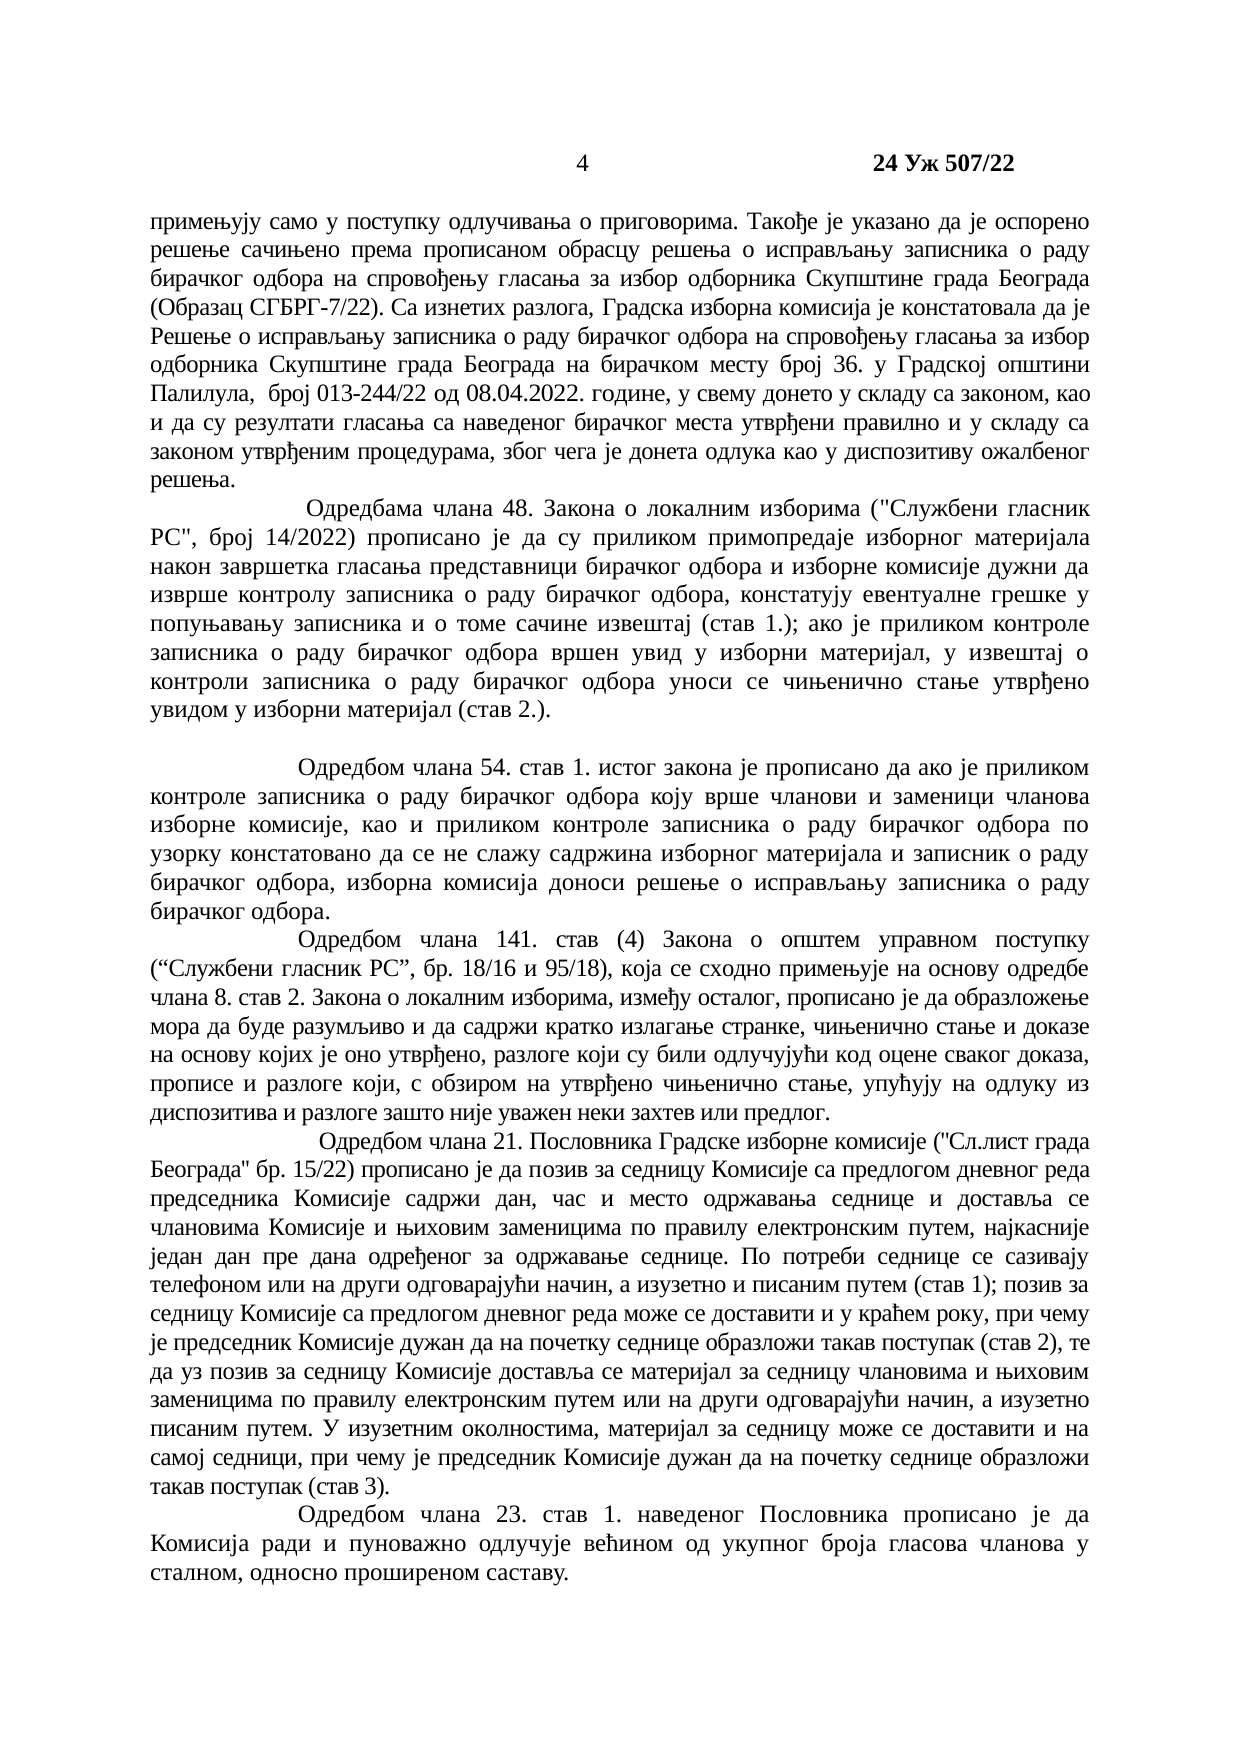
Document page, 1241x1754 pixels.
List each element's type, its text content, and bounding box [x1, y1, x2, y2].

text Одредбом члана 54. став 1. истог закона је прописано да ако је приликом контроле записника о раду бирачког одбора коју врше чланови и заменици чланова изборне комисије, као и приликом контроле записника о раду бирачког одбора по узорку констатовано да се не слажу садржина изборног материјала и записник о раду бирачког одбора, изборна комисија доноси решење о исправљању записника о раду бирачког одбора. [150, 752, 1091, 924]
text Одредбом члана 23. став 1. наведеног Пословника прописано је да Комисија ради и пуноважно одлучује већином од укупног броја гласова чланова у сталном, односно проширеном саставу. [150, 1499, 1091, 1586]
text примењују само у поступку одлучивања о приговорима. Такође је указано да је оспорено решење сачињено према прописаном обрасцу решења о исправљању записника о раду бирачког одбора на спровођењу гласања за избор одборника Скупштине града Београда (Образац СГБРГ-7/22). Са изнетих разлога, Градска изборна комисија је констатовала да је Решење о исправљању записника о раду бирачког одбора на спровођењу гласања за избор одборника Скупштине града Београда на бирачком месту број 36. у Градској општини Палилула, број 013-244/22 од 08.04.2022. године, у свему донето у складу са законом, као и да су резултати гласања са наведеног бирачког места утврђени правилно и у складу са законом утврђеним процедурама, због чега је донета одлука као у диспозитиву ожалбеног решења. [150, 206, 1091, 493]
text Одредбом члана 141. став (4) Закона о општем управном поступку (“Службени гласник РС”, бр. 18/16 и 95/18), која се сходно примењује на основу одредбе члана 8. став 2. Закона о локалним изборима, између осталог, прописано је да образложење мора да буде разумљиво и да садржи кратко излагање странке, чињенично стање и доказе на основу којих је оно утврђено, разлоге који су били одлучујући код оцене сваког доказа, прописе и разлоге који, с обзиром на утврђено чињенично стање, упућују на одлуку из диспозитива и разлоге зашто није уважен неки захтев или предлог. [150, 924, 1091, 1126]
text Одредбом члана 21. Пословника Градске изборне комисије (''Сл.лист града Београда'' бр. 15/22) прописано је да позив за седницу Комисије са предлогом дневног реда председника Комисије садржи дан, час и место одржавања седнице и доставља се члановима Комисије и њиховим заменицима по правилу електронским путем, најкасније један дан пре дана одређеног за одржавање седнице. По потреби седнице се сазивају телефоном или на други одговарајући начин, а изузетно и писаним путем (став 1); позив за седницу Комисије са предлогом дневног реда може се доставити и у краћем року, при чему је председник Комисије дужан да на почетку седнице образложи такав поступак (став 2), те да уз позив за седницу Комисије доставља се материјал за седницу члановима и њиховим заменицима по правилу електронским путем или на други одговарајући начин, а изузетно писаним путем. У изузетним околностима, материјал за седницу може се доставити и на самој седници, при чему је председник Комисије дужан да на почетку седнице образложи такав поступак (став 3). [150, 1126, 1091, 1499]
text Одредбама члана 48. Закона о локалним изборима ("Службени гласник РС", број 14/2022) прописано је да су приликом примопредаје изборног материјала након завршетка гласања представници бирачког одбора и изборне комисије дужни да изврше контролу записника о раду бирачког одбора, констатују евентуалне грешке у попуњавању записника и о томе сачине извештај (став 1.); ако је приликом контроле записника о раду бирачког одбора вршен увид у изборни материјал, у извештај о контроли записника о раду бирачког одбора уноси се чињенично стање утврђено увидом у изборни материјал (став 2.). [150, 493, 1091, 723]
